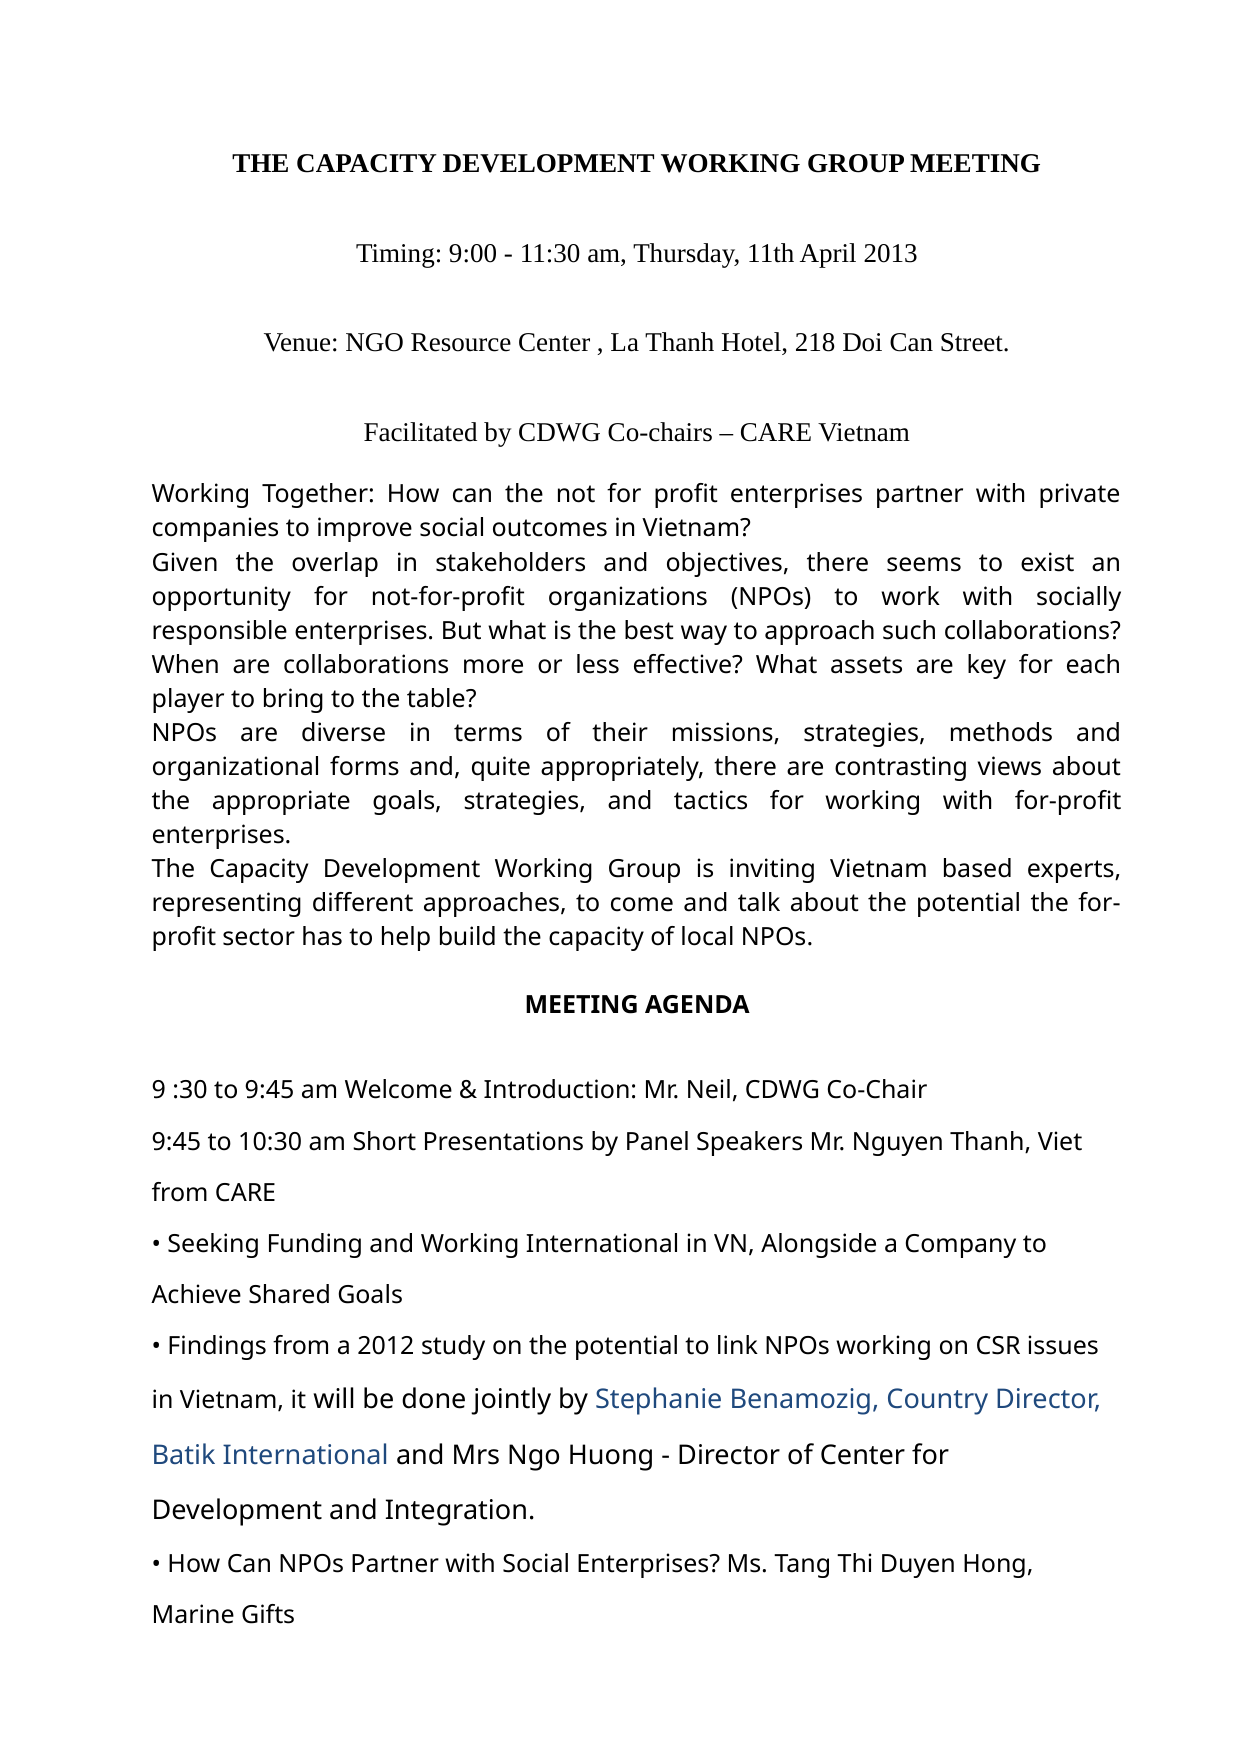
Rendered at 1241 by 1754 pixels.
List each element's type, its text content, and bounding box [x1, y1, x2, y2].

text NPOs are diverse in terms of their missions, strategies, methods and organizational forms and, quite appropriately, there are contrasting views about the appropriate goals, strategies, and tactics for working with for-profit enterprises. [151, 714, 1122, 851]
text 9 :30 to 9:45 am Welcome & Introduction: Mr. Neil, CDWG Co-Chair [151, 1072, 1122, 1106]
text Facilitated by CDWG Co-chairs – CARE Vietnam [151, 416, 1122, 447]
text 9:45 to 10:30 am Short Presentations by Panel Speakers Mr. Nguyen Thanh, Viet from CARE [151, 1123, 1122, 1208]
text The Capacity Development Working Group is inviting Vietnam based experts, representing different approaches, to come and talk about the potential the for-profit sector has to help build the capacity of local NPOs. [151, 851, 1122, 953]
text • Seeking Funding and Working International in VN, Alongside a Company to Achieve Shared Goals [151, 1225, 1122, 1310]
text MEETING AGENDA [151, 987, 1122, 1021]
text Timing: 9:00 - 11:30 am, Thursday, 11th April 2013 [151, 237, 1122, 268]
text Given the overlap in stakeholders and objectives, there seems to exist an opportunity for not-for-profit organizations (NPOs) to work with socially responsible enterprises. But what is the best way to approach such collaborations? When are collaborations more or less effective? What assets are key for each player to bring to the table? [151, 544, 1122, 714]
text Working Together: How can the not for profit enterprises partner with private companies to improve social outcomes in Vietnam? [151, 476, 1122, 544]
text • Findings from a 2012 study on the potential to link NPOs working on CSR issues in Vietnam, it will be done jointly by Stephanie Benamozig, Country Director, Batik International and Mrs Ngo Huong - Director of Center for Development and Integration. [151, 1327, 1122, 1527]
text THE CAPACITY DEVELOPMENT WORKING GROUP MEETING [151, 147, 1122, 178]
text Venue: NGO Resource Center , La Thanh Hotel, 218 Doi Can Street. [151, 326, 1122, 357]
text • How Can NPOs Partner with Social Enterprises? Ms. Tang Thi Duyen Hong, Marine Gifts [151, 1546, 1122, 1631]
